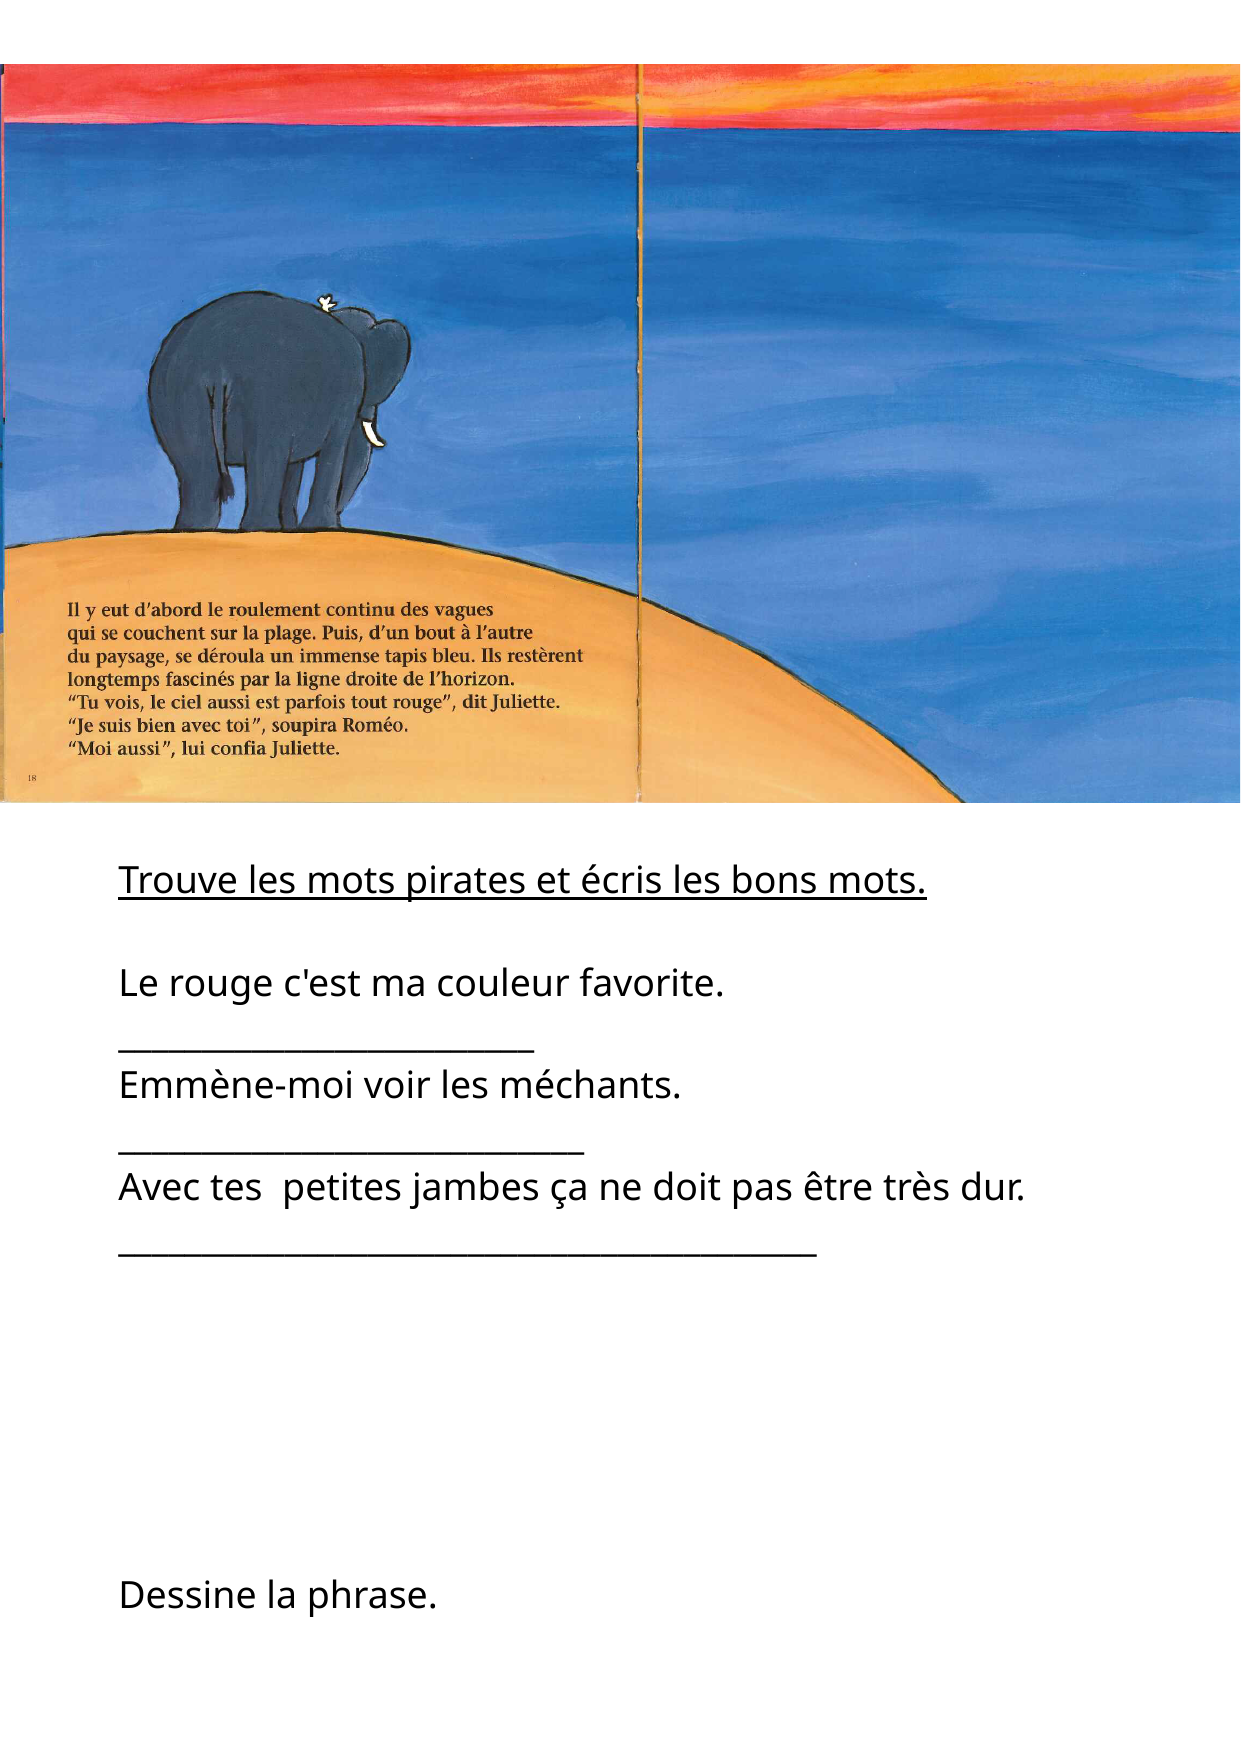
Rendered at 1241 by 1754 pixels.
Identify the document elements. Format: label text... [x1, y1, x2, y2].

text _________________________ [118, 1007, 1122, 1058]
text Trouve les mots pirates et écris les bons mots. [118, 854, 1122, 905]
text Le rouge c'est ma couleur favorite. [118, 956, 1122, 1007]
text Dessine la phrase. [118, 1568, 1122, 1619]
text Avec tes petites jambes ça ne doit pas être très dur. [118, 1160, 1122, 1211]
text Emmène-moi voir les méchants. [118, 1058, 1122, 1109]
picture [0, 64, 1241, 803]
text ____________________________ [118, 1109, 1122, 1160]
text __________________________________________ [118, 1211, 1122, 1262]
